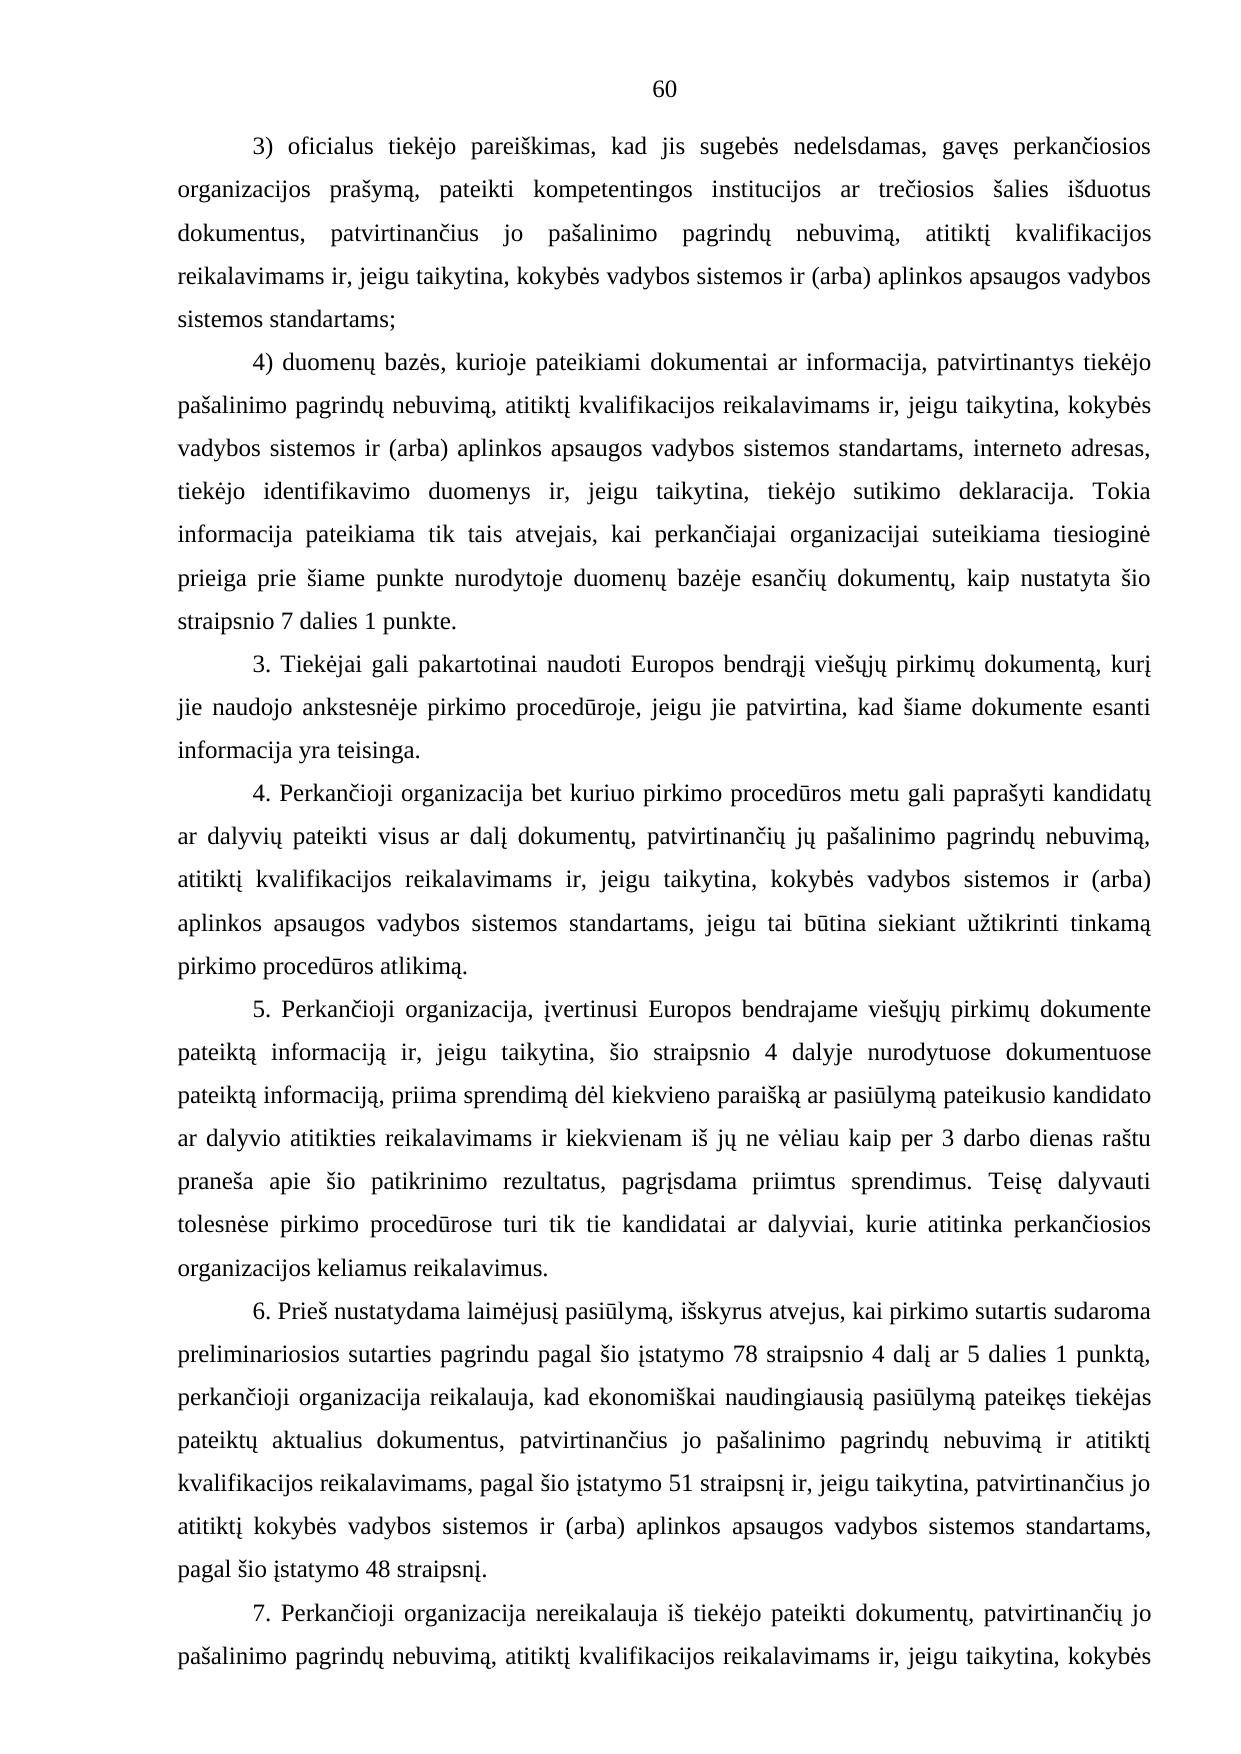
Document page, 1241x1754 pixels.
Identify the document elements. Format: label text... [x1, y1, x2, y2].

text 4) duomenų bazės, kurioje pateikiami dokumentai ar informacija, patvirtinantys tiekėjo pašalinimo pagrindų nebuvimą, atitiktį kvalifikacijos reikalavimams ir, jeigu taikytina, kokybės vadybos sistemos ir (arba) aplinkos apsaugos vadybos sistemos standartams, interneto adresas, tiekėjo identifikavimo duomenys ir, jeigu taikytina, tiekėjo sutikimo deklaracija. Tokia informacija pateikiama tik tais atvejais, kai perkančiajai organizacijai suteikiama tiesioginė prieiga prie šiame punkte nurodytoje duomenų bazėje esančių dokumentų, kaip nustatyta šio straipsnio 7 dalies 1 punkte. [177, 347, 1152, 634]
text 7. Perkančioji organizacija nereikalauja iš tiekėjo pateikti dokumentų, patvirtinančių jo pašalinimo pagrindų nebuvimą, atitiktį kvalifikacijos reikalavimams ir, jeigu taikytina, kokybės [177, 1598, 1152, 1669]
text 6. Prieš nustatydama laimėjusį pasiūlymą, išskyrus atvejus, kai pirkimo sutartis sudaroma preliminariosios sutarties pagrindu pagal šio įstatymo 78 straipsnio 4 dalį ar 5 dalies 1 punktą, perkančioji organizacija reikalauja, kad ekonomiškai naudingiausią pasiūlymą pateikęs tiekėjas pateiktų aktualius dokumentus, patvirtinančius jo pašalinimo pagrindų nebuvimą ir atitiktį kvalifikacijos reikalavimams, pagal šio įstatymo 51 straipsnį ir, jeigu taikytina, patvirtinančius jo atitiktį kokybės vadybos sistemos ir (arba) aplinkos apsaugos vadybos sistemos standartams, pagal šio įstatymo 48 straipsnį. [177, 1296, 1152, 1583]
text 3) oficialus tiekėjo pareiškimas, kad jis sugebės nedelsdamas, gavęs perkančiosios organizacijos prašymą, pateikti kompetentingos institucijos ar trečiosios šalies išduotus dokumentus, patvirtinančius jo pašalinimo pagrindų nebuvimą, atitiktį kvalifikacijos reikalavimams ir, jeigu taikytina, kokybės vadybos sistemos ir (arba) aplinkos apsaugos vadybos sistemos standartams; [177, 131, 1152, 333]
text 5. Perkančioji organizacija, įvertinusi Europos bendrajame viešųjų pirkimų dokumente pateiktą informaciją ir, jeigu taikytina, šio straipsnio 4 dalyje nurodytuose dokumentuose pateiktą informaciją, priima sprendimą dėl kiekvieno paraišką ar pasiūlymą pateikusio kandidato ar dalyvio atitikties reikalavimams ir kiekvienam iš jų ne vėliau kaip per 3 darbo dienas raštu praneša apie šio patikrinimo rezultatus, pagrįsdama priimtus sprendimus. Teisę dalyvauti tolesnėse pirkimo procedūrose turi tik tie kandidatai ar dalyviai, kurie atitinka perkančiosios organizacijos keliamus reikalavimus. [177, 994, 1152, 1281]
text 4. Perkančioji organizacija bet kuriuo pirkimo procedūros metu gali paprašyti kandidatų ar dalyvių pateikti visus ar dalį dokumentų, patvirtinančių jų pašalinimo pagrindų nebuvimą, atitiktį kvalifikacijos reikalavimams ir, jeigu taikytina, kokybės vadybos sistemos ir (arba) aplinkos apsaugos vadybos sistemos standartams, jeigu tai būtina siekiant užtikrinti tinkamą pirkimo procedūros atlikimą. [177, 778, 1152, 979]
text 3. Tiekėjai gali pakartotinai naudoti Europos bendrąjį viešųjų pirkimų dokumentą, kurį jie naudojo ankstesnėje pirkimo procedūroje, jeigu jie patvirtina, kad šiame dokumente esanti informacija yra teisinga. [177, 649, 1152, 764]
